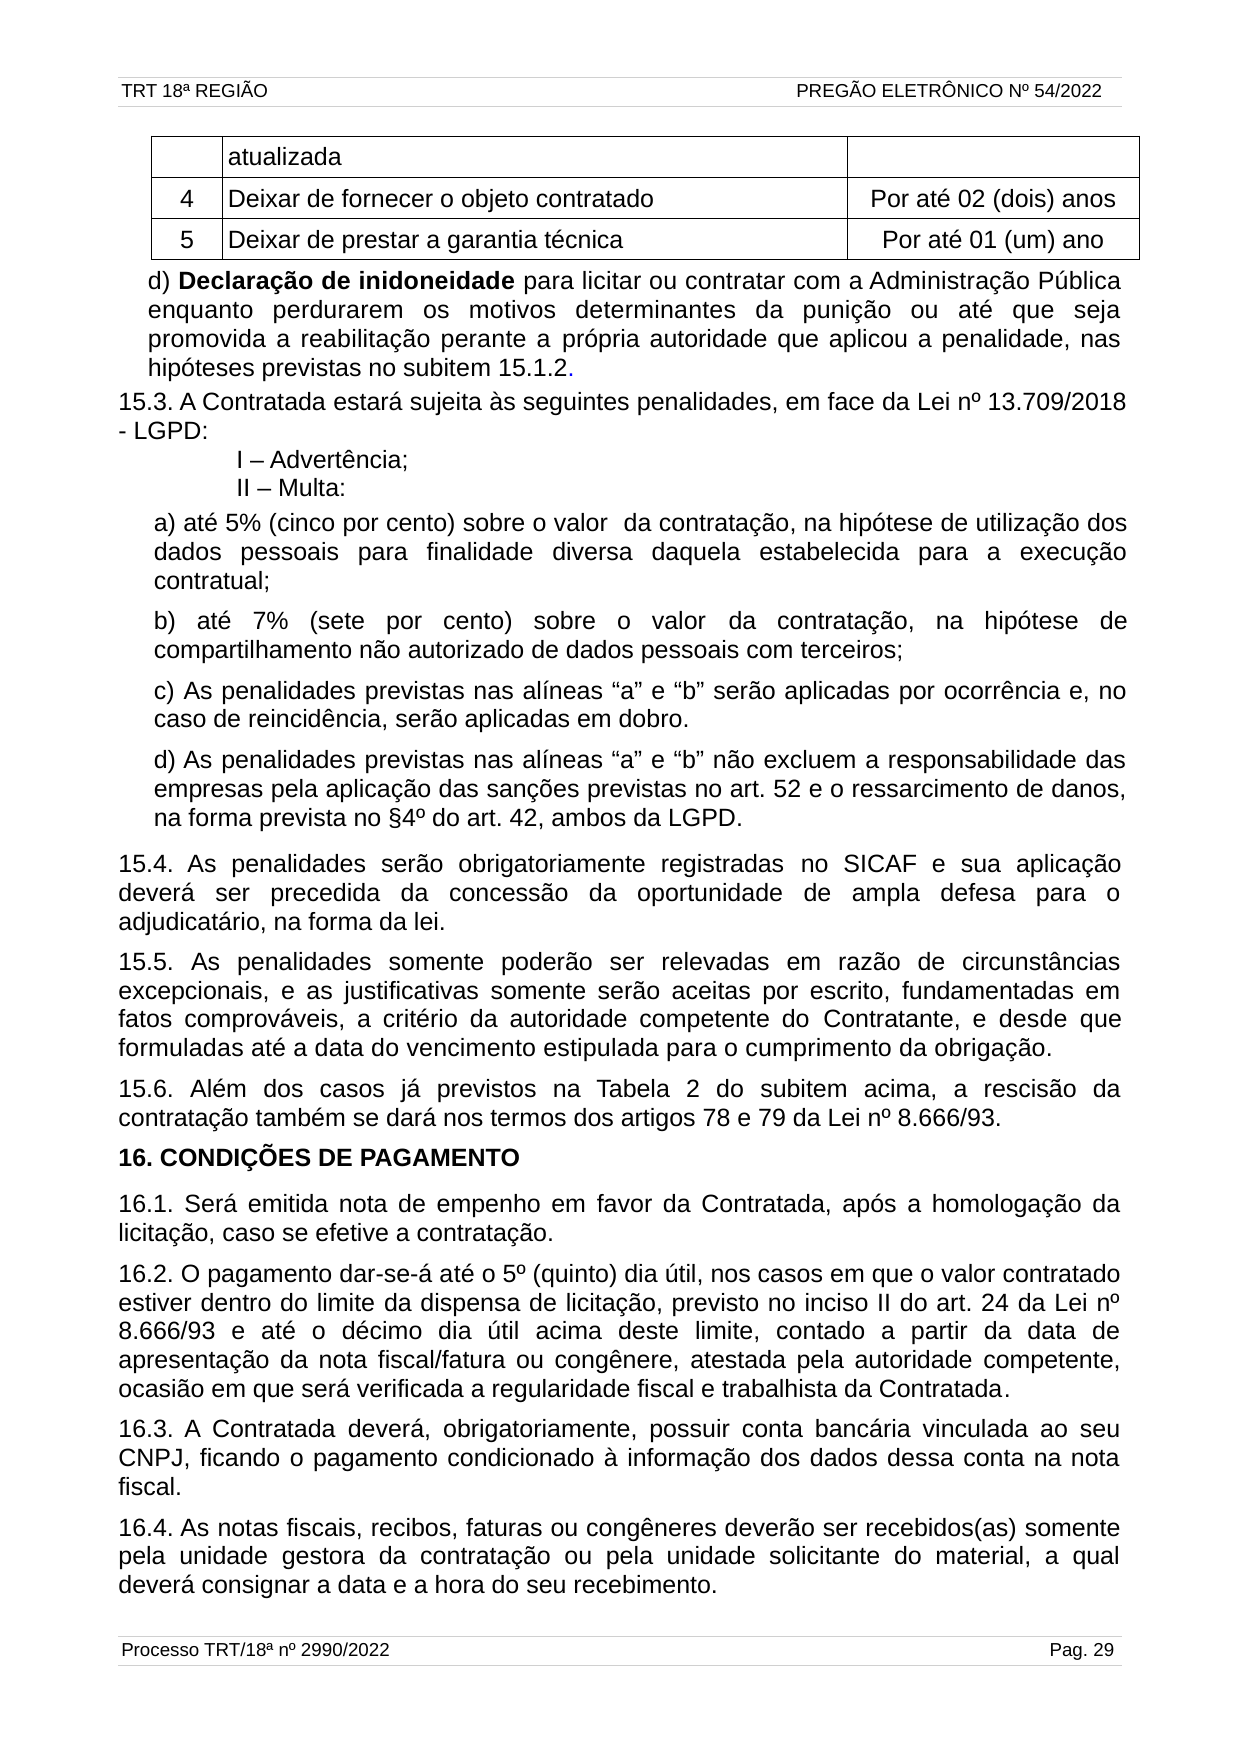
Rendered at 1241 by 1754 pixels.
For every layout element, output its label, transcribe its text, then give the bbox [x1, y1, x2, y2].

text a) até 5% (cinco por cento) sobre o valor da contratação, na hipótese de utilização dos dados pessoais para finalidade diversa daquela estabelecida para a execução contratual; [153, 508, 1128, 594]
table_cell [152, 137, 222, 177]
table_cell [848, 137, 1139, 177]
text 15.3. A Contratada estará sujeita às seguintes penalidades, em face da Lei nº 13.709/2018 - LGPD: [118, 387, 1128, 445]
table_cell atualizada [223, 137, 847, 177]
text 15.5. As penalidades somente poderão ser relevadas em razão de circunstâncias excepcionais, e as justificativas somente serão aceitas por escrito, fundamentadas em fatos comprováveis, a critério da autoridade competente do Contratante, e desde que formuladas até a data do vencimento estipulada para o cumprimento da obrigação. [118, 947, 1122, 1062]
text d) Declaração de inidoneidade para licitar ou contratar com a Administração Pública enquanto perdurarem os motivos determinantes da punição ou até que seja promovida a reabilitação perante a própria autoridade que aplicou a penalidade, nas hipóteses previstas no subitem 15.1.2. [148, 266, 1122, 381]
text 15.6. Além dos casos já previstos na Tabela 2 do subitem acima, a rescisão da contratação também se dará nos termos dos artigos 78 e 79 da Lei nº 8.666/93. [118, 1074, 1122, 1131]
table_cell 5 [152, 219, 222, 259]
text II – Multa: [118, 473, 1128, 502]
text 16.4. As notas fiscais, recibos, faturas ou congêneres deverão ser recebidos(as) somente pela unidade gestora da contratação ou pela unidade solicitante do material, a qual deverá consignar a data e a hora do seu recebimento. [118, 1513, 1122, 1599]
text 16.3. A Contratada deverá, obrigatoriamente, possuir conta bancária vinculada ao seu CNPJ, ficando o pagamento condicionado à informação dos dados dessa conta na nota fiscal. [118, 1414, 1122, 1501]
text 15.4. As penalidades serão obrigatoriamente registradas no SICAF e sua aplicação deverá ser precedida da concessão da oportunidade de ampla defesa para o adjudicatário, na forma da lei. [118, 849, 1122, 935]
table_cell Deixar de prestar a garantia técnica [223, 219, 847, 259]
table_cell Por até 02 (dois) anos [848, 178, 1139, 218]
text I – Advertência; [118, 445, 1128, 473]
text b) até 7% (sete por cento) sobre o valor da contratação, na hipótese de compartilhamento não autorizado de dados pessoais com terceiros; [153, 606, 1128, 664]
text d) As penalidades previstas nas alíneas “a” e “b” não excluem a responsabilidade das empresas pela aplicação das sanções previstas no art. 52 e o ressarcimento de danos, na forma prevista no §4º do art. 42, ambos da LGPD. [153, 745, 1128, 831]
text c) As penalidades previstas nas alíneas “a” e “b” serão aplicadas por ocorrência e, no caso de reincidência, serão aplicadas em dobro. [153, 676, 1128, 733]
text 16.1. Será emitida nota de empenho em favor da Contratada, após a homologação da licitação, caso se efetive a contratação. [118, 1189, 1122, 1247]
table_cell 4 [152, 178, 222, 218]
table_cell Por até 01 (um) ano [848, 219, 1139, 259]
text 16. CONDIÇÕES DE PAGAMENTO [118, 1143, 1122, 1172]
text 16.2. O pagamento dar-se-á até o 5º (quinto) dia útil, nos casos em que o valor contratado estiver dentro do limite da dispensa de licitação, previsto no inciso II do art. 24 da Lei nº 8.666/93 e até o décimo dia útil acima deste limite, contado a partir da data de apresentação da nota fiscal/fatura ou congênere, atestada pela autoridade competente, ocasião em que será verificada a regularidade fiscal e trabalhista da Contratada. [118, 1259, 1122, 1403]
table_cell Deixar de fornecer o objeto contratado [223, 178, 847, 218]
